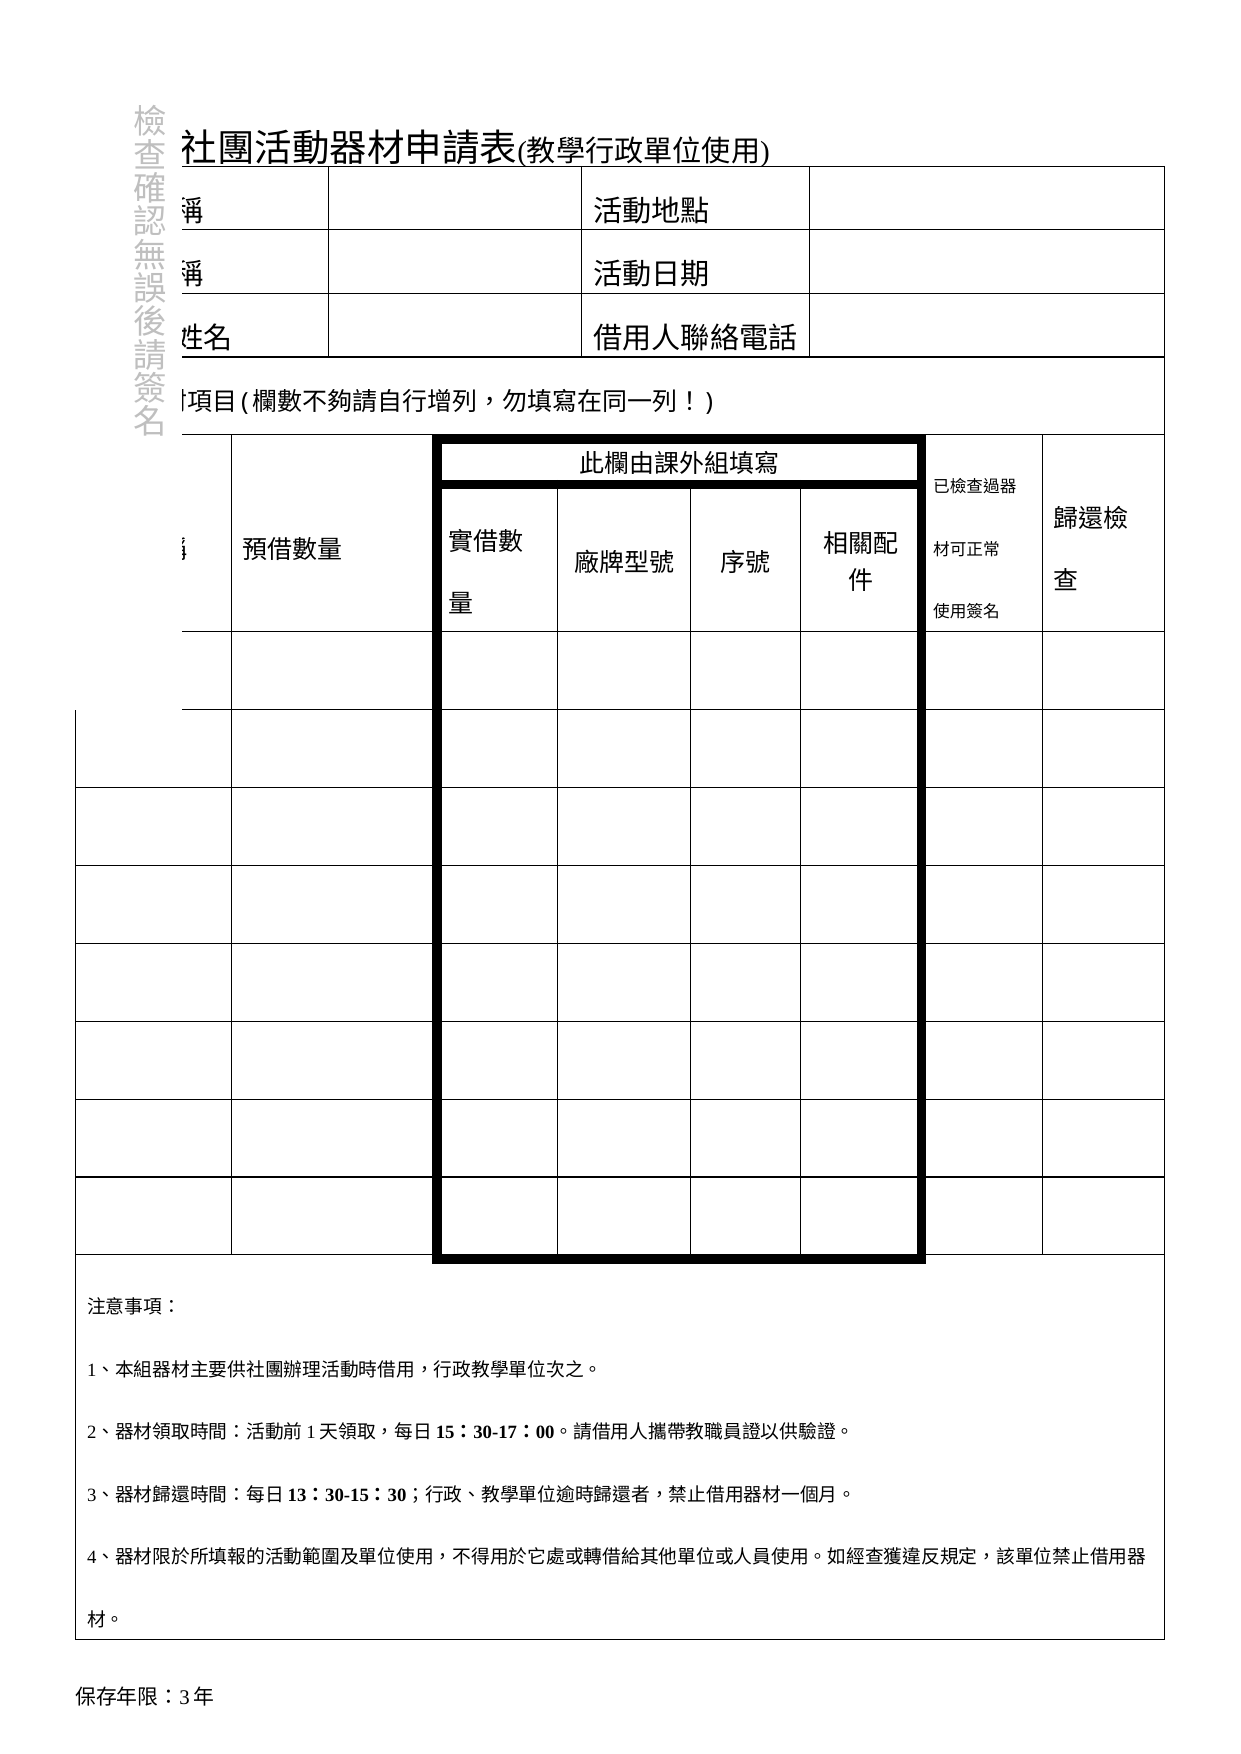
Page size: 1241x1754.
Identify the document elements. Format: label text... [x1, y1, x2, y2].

table_header 單位名稱 [182, 167, 328, 229]
table_cell [691, 866, 800, 943]
table_cell 注意事項： 1、本組器材主要供社團辦理活動時借用，行政教學單位次之。 2、器材領取時間：活動前1天領取，每日15：30-17：00。請借用人攜帶教職員證以供驗證。 3、器材歸還時間：每日13：30-15：30；行政、教學單位逾時歸還者，禁止借用器材一個月。 4、器材限於所填報的活動範圍及單位使用，不得用於它處或轉借給其他單位或人員使用。如經查獲違反規定，該單位禁止借用器材。 [76, 1255, 1164, 1639]
table_cell [801, 710, 917, 787]
table_cell [442, 1100, 557, 1176]
table_cell 歸還檢查 [1043, 435, 1164, 631]
table_cell [926, 1178, 1042, 1254]
text 借用社團活動器材申請表(教學行政單位使用) [182, 103, 1139, 166]
table_cell [558, 632, 690, 709]
table_cell 器材名稱 [182, 435, 231, 631]
table_cell [801, 1022, 917, 1098]
table_cell 活動名稱 [182, 230, 328, 293]
table_cell [558, 944, 690, 1021]
table_cell [801, 1100, 917, 1176]
table_cell 此欄由課外組填寫 [442, 444, 917, 480]
table_cell [1043, 632, 1164, 709]
table_cell [801, 866, 917, 943]
table_cell [810, 230, 1164, 293]
table_cell [232, 1178, 432, 1254]
table_cell [801, 944, 917, 1021]
table_cell [691, 788, 800, 865]
table_cell [76, 866, 231, 943]
table_cell 活動日期 [582, 230, 809, 293]
table_header 活動地點 [582, 167, 809, 229]
table_cell [558, 710, 690, 787]
table_cell [1043, 788, 1164, 865]
table_cell [442, 1022, 557, 1098]
table_cell [691, 1178, 800, 1254]
table_cell [442, 710, 557, 787]
table_cell 借用人姓名 [182, 294, 328, 356]
table_cell [329, 230, 581, 293]
table_cell [76, 1178, 231, 1254]
table_cell [558, 1100, 690, 1176]
table_cell [1043, 710, 1164, 787]
table_cell [232, 1022, 432, 1098]
table_cell [442, 866, 557, 943]
table_cell 已檢查過器材可正常 使用簽名 [926, 435, 1042, 631]
table_cell [73, 89, 182, 710]
table_cell [926, 866, 1042, 943]
table_cell [558, 866, 690, 943]
table_cell [232, 788, 432, 865]
table_cell [232, 1100, 432, 1176]
table_cell [76, 788, 231, 865]
table_cell [232, 944, 432, 1021]
table_cell [926, 944, 1042, 1021]
table_cell [442, 1178, 557, 1254]
table_cell [442, 632, 557, 709]
table_cell [76, 710, 231, 787]
table_cell [76, 1022, 231, 1098]
table_cell [1043, 866, 1164, 943]
table_header [810, 167, 1164, 229]
table_cell 預借數量 [232, 435, 432, 631]
table_cell [691, 1100, 800, 1176]
table_cell [1043, 1022, 1164, 1098]
table_cell [558, 788, 690, 865]
table_cell [926, 788, 1042, 865]
table_cell [926, 1100, 1042, 1176]
table_cell [442, 788, 557, 865]
table_cell [232, 632, 432, 709]
table_cell [442, 944, 557, 1021]
table_cell [76, 944, 231, 1021]
table_cell [1043, 944, 1164, 1021]
table_cell 借用人聯絡電話 [582, 294, 809, 356]
table_cell [926, 1022, 1042, 1098]
table_cell [691, 944, 800, 1021]
table_cell 廠牌型號 [558, 489, 690, 631]
table_cell [926, 710, 1042, 787]
table_cell 相關配件 [801, 489, 917, 631]
table_cell [801, 788, 917, 865]
table_header [329, 167, 581, 229]
table_cell [691, 632, 800, 709]
table_cell [691, 1022, 800, 1098]
table_cell [1043, 1100, 1164, 1176]
table_cell [232, 710, 432, 787]
table_cell [558, 1022, 690, 1098]
table_cell [558, 1178, 690, 1254]
table_cell [182, 632, 231, 709]
table_cell 實借數量 [442, 489, 557, 631]
table_cell [1043, 1178, 1164, 1254]
table_cell [926, 632, 1042, 709]
table_cell [801, 1178, 917, 1254]
table_cell [801, 632, 917, 709]
table_cell [810, 294, 1164, 356]
table_cell [232, 866, 432, 943]
table_cell 序號 [691, 489, 800, 631]
table_cell [329, 294, 581, 356]
table_cell [76, 1100, 231, 1176]
table_cell 借用器材項目(欄數不夠請自行增列，勿填寫在同一列！) [182, 358, 1164, 434]
table_cell [691, 710, 800, 787]
